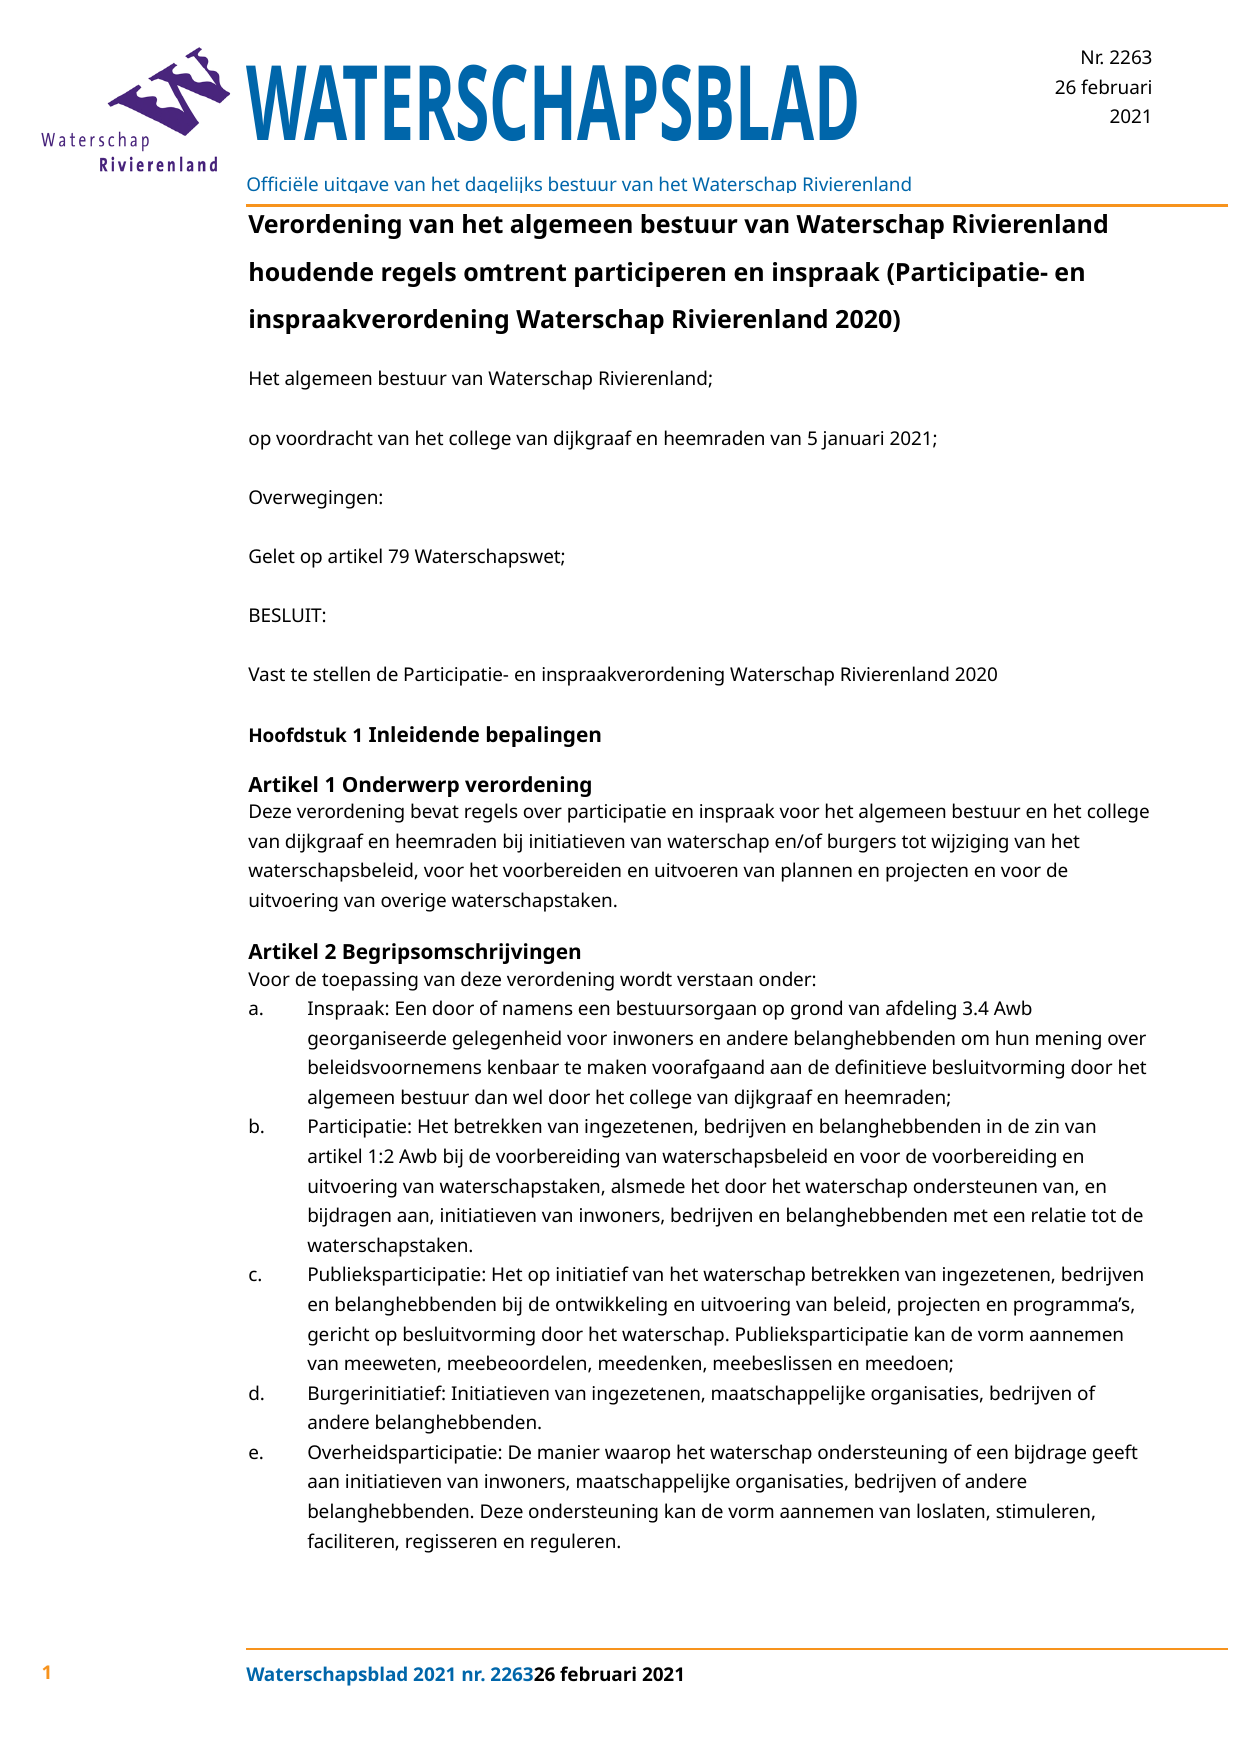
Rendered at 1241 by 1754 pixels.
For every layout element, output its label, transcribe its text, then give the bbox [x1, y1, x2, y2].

list Inspraak: Een door of namens een bestuursorgaan op grond van afdeling 3.4 Awb georganiseerde gelegenheid voor inwoners en andere belanghebbenden om hun mening over beleidsvoornemens kenbaar te maken voorafgaand aan de definitieve besluitvorming door het algemeen bestuur dan wel door het college van dijkgraaf en heemraden; [248, 995, 1152, 1110]
text Voor de toepassing van deze verordening wordt verstaan onder: [248, 966, 1152, 992]
text Deze verordening bevat regels over participatie en inspraak voor het algemeen bestuur en het college van dijkgraaf en heemraden bij initiatieven van waterschap en/of burgers tot wijziging van het waterschapsbeleid, voor het voorbereiden en uitvoeren van plannen en projecten en voor de uitvoering van overige waterschapstaken. [248, 798, 1152, 913]
text Verordening van het algemeen bestuur van Waterschap Rivierenland houdende regels omtrent participeren en inspraak (Participatie- en inspraakverordening Waterschap Rivierenland 2020) [248, 207, 1152, 336]
text Het algemeen bestuur van Waterschap Rivierenland; [248, 366, 1152, 391]
text Vast te stellen de Participatie- en inspraakverordening Waterschap Rivierenland 2020 [248, 661, 1152, 687]
list Publieksparticipatie: Het op initiatief van het waterschap betrekken van ingezetenen, bedrijven en belanghebbenden bij de ontwikkeling en uitvoering van beleid, projecten en programma’s, gericht op besluitvorming door het waterschap. Publieksparticipatie kan de vorm aannemen van meeweten, meebeoordelen, meedenken, meebeslissen en meedoen; [248, 1262, 1152, 1376]
list Participatie: Het betrekken van ingezetenen, bedrijven en belanghebbenden in de zin van artikel 1:2 Awb bij de voorbereiding van waterschapsbeleid en voor de voorbereiding en uitvoering van waterschapstaken, alsmede het door het waterschap ondersteunen van, en bijdragen aan, initiatieven van inwoners, bedrijven en belanghebbenden met een relatie tot de waterschapstaken. [248, 1114, 1152, 1258]
list Overheidsparticipatie: De manier waarop het waterschap ondersteuning of een bijdrage geeft aan initiatieven van inwoners, maatschappelijke organisaties, bedrijven of andere belanghebbenden. Deze ondersteuning kan de vorm aannemen van loslaten, stimuleren, faciliteren, regisseren en reguleren. [248, 1439, 1152, 1554]
list Burgerinitiatief: Initiatieven van ingezetenen, maatschappelijke organisaties, bedrijven of andere belanghebbenden. [248, 1380, 1152, 1435]
text Gelet op artikel 79 Waterschapswet; [248, 543, 1152, 569]
text op voordracht van het college van dijkgraaf en heemraden van 5 januari 2021; [248, 425, 1152, 450]
text Artikel 2 Begripsomschrijvingen [248, 937, 1152, 966]
text Hoofdstuk 1 Inleidende bepalingen [248, 721, 1152, 749]
text Artikel 1 Onderwerp verordening [248, 770, 1152, 798]
picture [41, 47, 231, 172]
text Overwegingen: [248, 484, 1152, 509]
text BESLUIT: [248, 602, 1152, 628]
